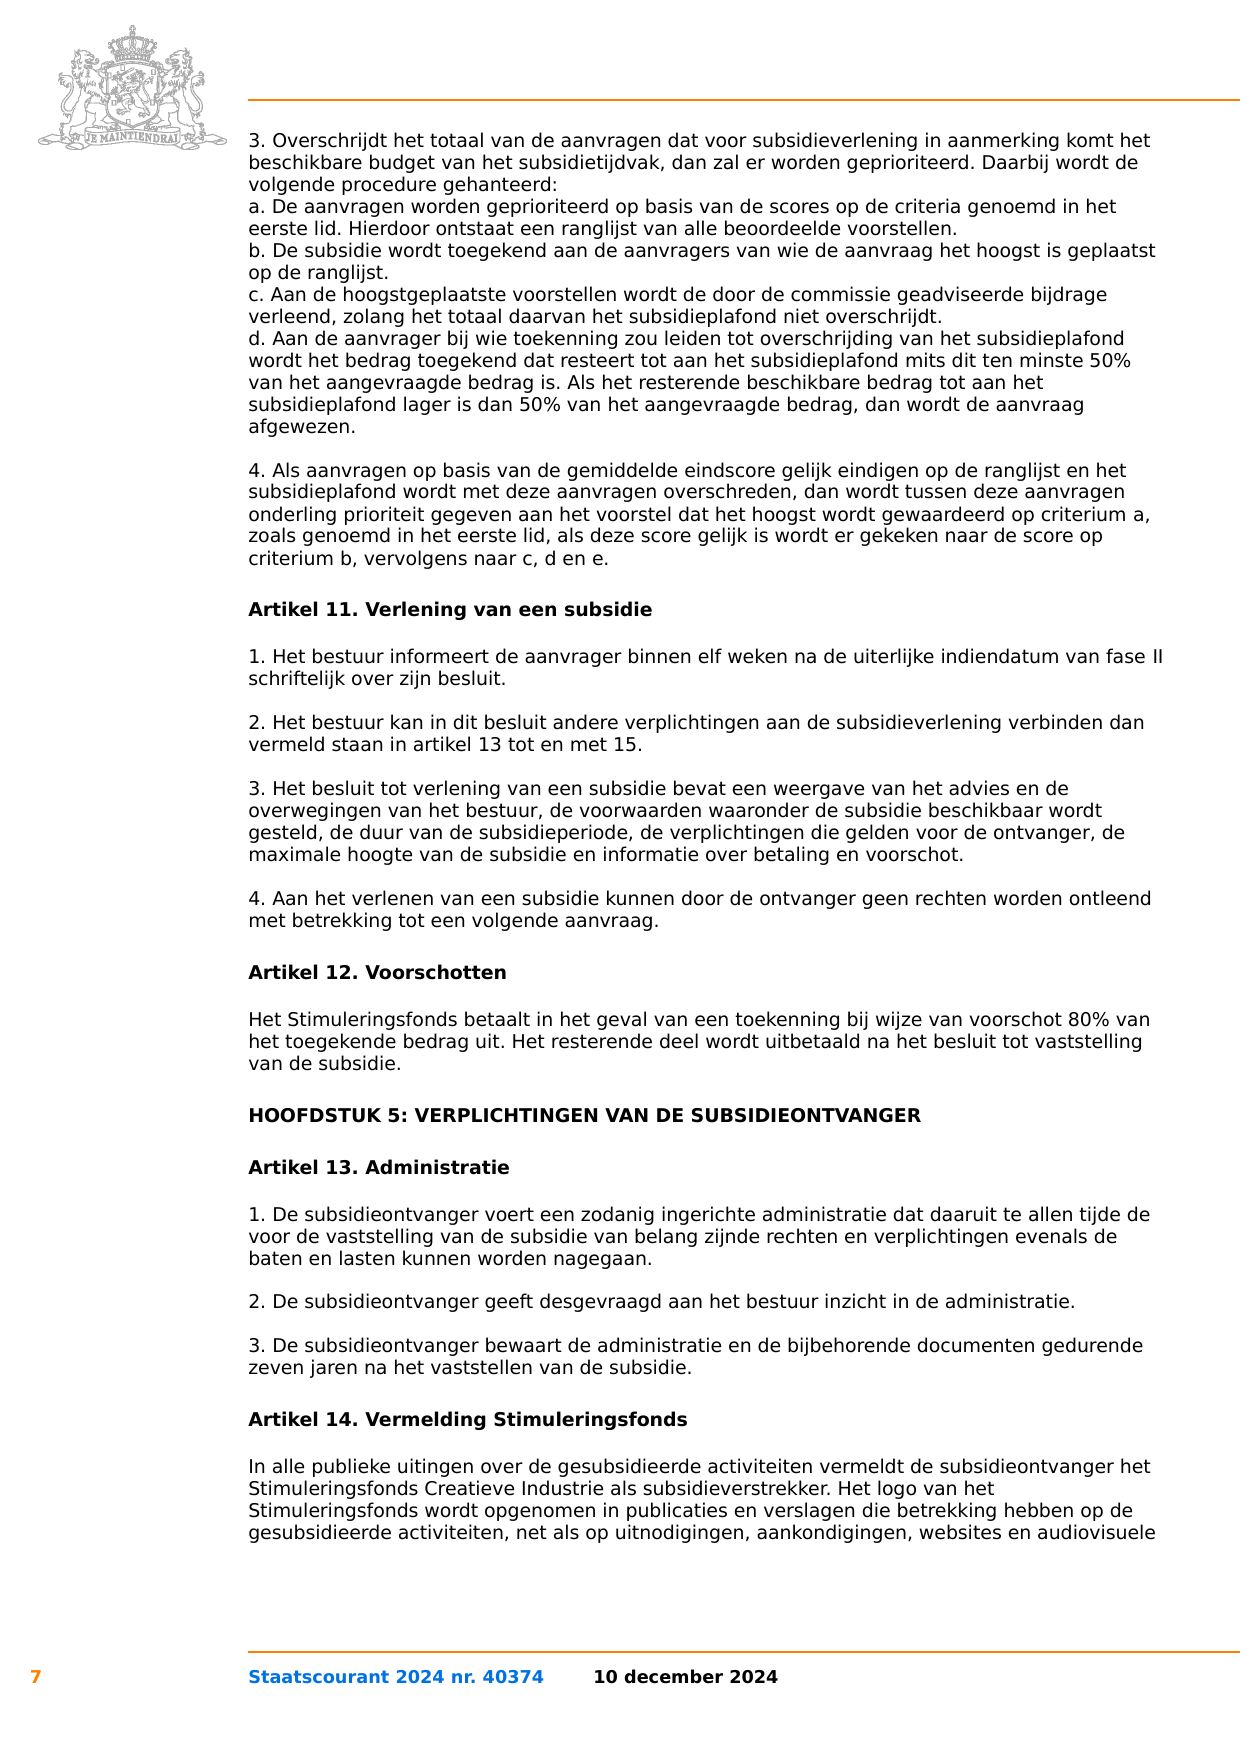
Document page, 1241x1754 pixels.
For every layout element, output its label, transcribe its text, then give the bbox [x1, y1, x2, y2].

text 4. Als aanvragen op basis van de gemiddelde eindscore gelijk eindigen op de ranglijst en het subsidieplafond wordt met deze aanvragen overschreden, dan wordt tussen deze aanvragen onderling prioriteit gegeven aan het voorstel dat het hoogst wordt gewaardeerd op criterium a, zoals genoemd in het eerste lid, als deze score gelijk is wordt er gekeken naar de score op criterium b, vervolgens naar c, d en e. [248, 459, 1163, 569]
text b. De subsidie wordt toegekend aan de aanvragers van wie de aanvraag het hoogst is geplaatst op de ranglijst. [248, 240, 1163, 284]
text 2. De subsidieontvanger geeft desgevraagd aan het bestuur inzicht in de administratie. [248, 1291, 1163, 1313]
text In alle publieke uitingen over de gesubsidieerde activiteiten vermeldt de subsidieontvanger het Stimuleringsfonds Creatieve Industrie als subsidieverstrekker. Het logo van het Stimuleringsfonds wordt opgenomen in publicaties en verslagen die betrekking hebben op de gesubsidieerde activiteiten, net als op uitnodigingen, aankondigingen, websites en audiovisuele [248, 1456, 1163, 1544]
text 1. Het bestuur informeert de aanvrager binnen elf weken na de uiterlijke indiendatum van fase II schriftelijk over zijn besluit. [248, 646, 1163, 690]
picture [38, 25, 227, 150]
text Het Stimuleringsfonds betaalt in het geval van een toekenning bij wijze van voorschot 80% van het toegekende bedrag uit. Het resterende deel wordt uitbetaald na het besluit tot vaststelling van de subsidie. [248, 1009, 1163, 1075]
text d. Aan de aanvrager bij wie toekenning zou leiden tot overschrijding van het subsidieplafond wordt het bedrag toegekend dat resteert tot aan het subsidieplafond mits dit ten minste 50% van het aangevraagde bedrag is. Als het resterende beschikbare bedrag tot aan het subsidieplafond lager is dan 50% van het aangevraagde bedrag, dan wordt de aanvraag afgewezen. [248, 328, 1163, 438]
text 3. De subsidieontvanger bewaart de administratie en de bijbehorende documenten gedurende zeven jaren na het vaststellen van de subsidie. [248, 1335, 1163, 1379]
text 3. Het besluit tot verlening van een subsidie bevat een weergave van het advies en de overwegingen van het bestuur, de voorwaarden waaronder de subsidie beschikbaar wordt gesteld, de duur van de subsidieperiode, de verplichtingen die gelden voor de ontvanger, de maximale hoogte van de subsidie en informatie over betaling en voorschot. [248, 778, 1163, 866]
subtitle Artikel 14. Vermelding Stimuleringsfonds [248, 1409, 1163, 1431]
text 2. Het bestuur kan in dit besluit andere verplichtingen aan de subsidieverlening verbinden dan vermeld staan in artikel 13 tot en met 15. [248, 712, 1163, 756]
subtitle Artikel 12. Voorschotten [248, 962, 1163, 984]
subtitle HOOFDSTUK 5: VERPLICHTINGEN VAN DE SUBSIDIEONTVANGER [248, 1105, 1163, 1127]
text a. De aanvragen worden geprioriteerd op basis van de scores op de criteria genoemd in het eerste lid. Hierdoor ontstaat een ranglijst van alle beoordeelde voorstellen. [248, 196, 1163, 240]
text 4. Aan het verlenen van een subsidie kunnen door de ontvanger geen rechten worden ontleend met betrekking tot een volgende aanvraag. [248, 888, 1163, 932]
subtitle Artikel 11. Verlening van een subsidie [248, 599, 1163, 621]
subtitle Artikel 13. Administratie [248, 1157, 1163, 1179]
text 1. De subsidieontvanger voert een zodanig ingerichte administratie dat daaruit te allen tijde de voor de vaststelling van de subsidie van belang zijnde rechten en verplichtingen evenals de baten en lasten kunnen worden nagegaan. [248, 1204, 1163, 1269]
text c. Aan de hoogstgeplaatste voorstellen wordt de door de commissie geadviseerde bijdrage verleend, zolang het totaal daarvan het subsidieplafond niet overschrijdt. [248, 284, 1163, 328]
text 3. Overschrijdt het totaal van de aanvragen dat voor subsidieverlening in aanmerking komt het beschikbare budget van het subsidietijdvak, dan zal er worden geprioriteerd. Daarbij wordt de volgende procedure gehanteerd: [248, 130, 1163, 196]
